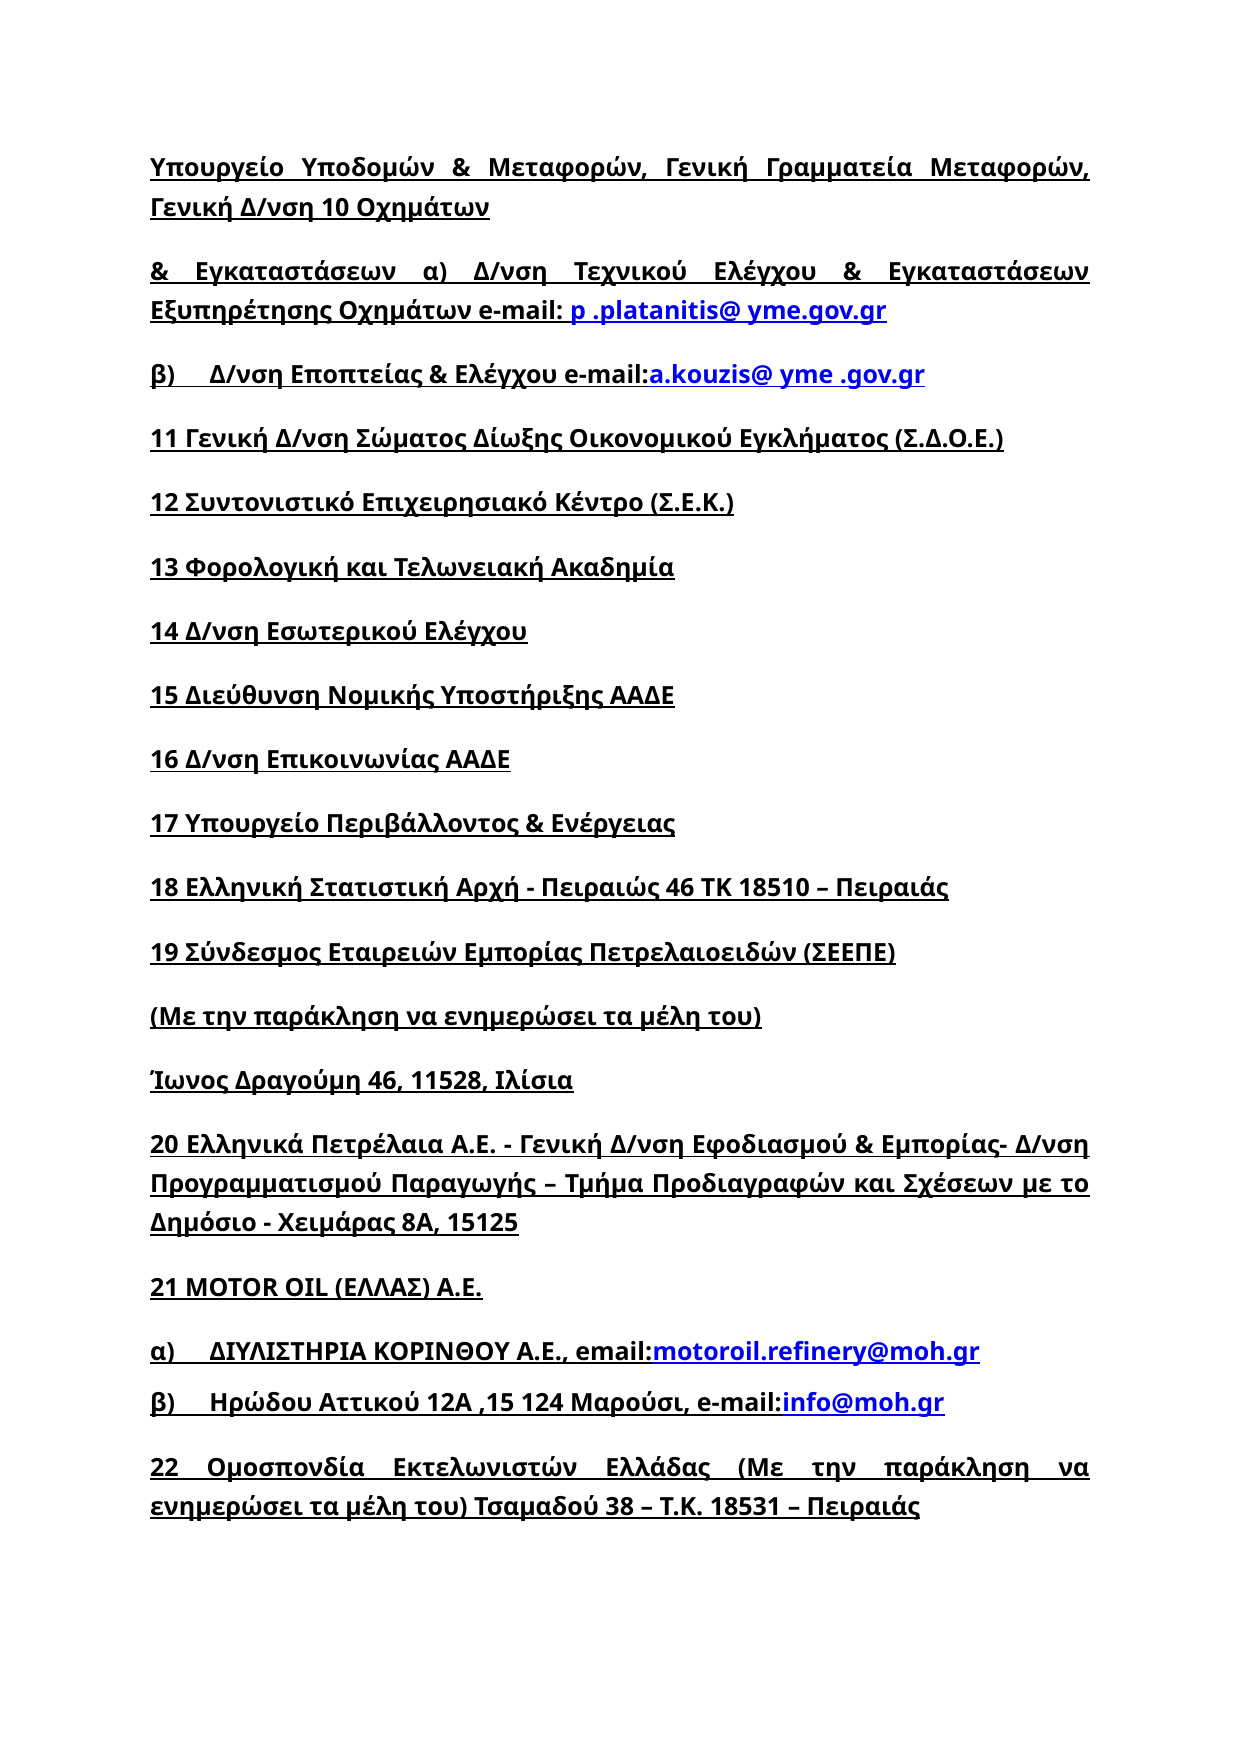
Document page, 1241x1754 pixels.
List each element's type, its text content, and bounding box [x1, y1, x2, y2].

text 21 MOTOR OIL (ΕΛΛΑΣ) Α.Ε. [150, 1269, 1090, 1303]
list α) ΔΙΥΛΙΣΤΗΡΙΑ ΚΟΡΙΝΘΟΥ Α.Ε., email:motoroil.refinery@moh.gr [150, 1333, 1090, 1367]
text 22 Ομοσπονδία Εκτελωνιστών Ελλάδας (Με την παράκληση να [150, 1449, 1090, 1478]
list β) Ηρώδου Αττικού 12Α ,15 124 Μαρούσι, e-mail:info@moh.gr [150, 1385, 1090, 1419]
text Ίωνος Δραγούμη 46, 11528, Ιλίσια [150, 1062, 1090, 1097]
text Προγραμματισμού Παραγωγής – Τμήμα Προδιαγραφών και Σχέσεων με το [150, 1157, 1090, 1195]
text 18 Ελληνική Στατιστική Αρχή - Πειραιώς 46 ΤΚ 18510 – Πειραιάς [150, 870, 1090, 904]
text 12 Συντονιστικό Επιχειρησιακό Κέντρο (Σ.Ε.Κ.) [150, 485, 1090, 519]
text 11 Γενική Δ/νση Σώματος Δίωξης Οικονομικού Εγκλήματος (Σ.Δ.Ο.Ε.) [150, 421, 1090, 455]
text Δημόσιο - Χειμάρας 8Α, 15125 [150, 1197, 1090, 1239]
text (Με την παράκληση να ενημερώσει τα μέλη του) [150, 998, 1090, 1032]
text 19 Σύνδεσμος Εταιρειών Εμπορίας Πετρελαιοειδών (ΣΕΕΠΕ) [150, 934, 1090, 968]
text Γενική Δ/νση 10 Οχημάτων [150, 181, 1090, 223]
text & Εγκαταστάσεων α) Δ/νση Τεχνικού Ελέγχου & Εγκαταστάσεων [150, 253, 1090, 282]
list β) Δ/νση Εποπτείας & Ελέγχου e-mail:a.kouzis@ yme .gov.gr [150, 357, 1090, 391]
text 17 Υπουργείο Περιβάλλοντος & Ενέργειας [150, 806, 1090, 840]
text 13 Φορολογική και Τελωνειακή Ακαδημία [150, 549, 1090, 583]
text 20 Ελληνικά Πετρέλαια Α.Ε. - Γενική Δ/νση Εφοδιασμού & Εμπορίας- Δ/νση [150, 1127, 1090, 1156]
text Υπουργείο Υποδομών & Μεταφορών, Γενική Γραμματεία Μεταφορών, [150, 150, 1090, 179]
text ενημερώσει τα μέλη του) Τσαμαδού 38 – Τ.Κ. 18531 – Πειραιάς [150, 1480, 1090, 1522]
text Εξυπηρέτησης Οχημάτων e-mail: p .platanitis@ yme.gov.gr [150, 284, 1090, 327]
text 15 Διεύθυνση Νομικής Υποστήριξης ΑΑΔΕ [150, 677, 1090, 712]
text 16 Δ/νση Επικοινωνίας ΑΑΔΕ [150, 742, 1090, 776]
text 14 Δ/νση Εσωτερικού Ελέγχου [150, 613, 1090, 647]
